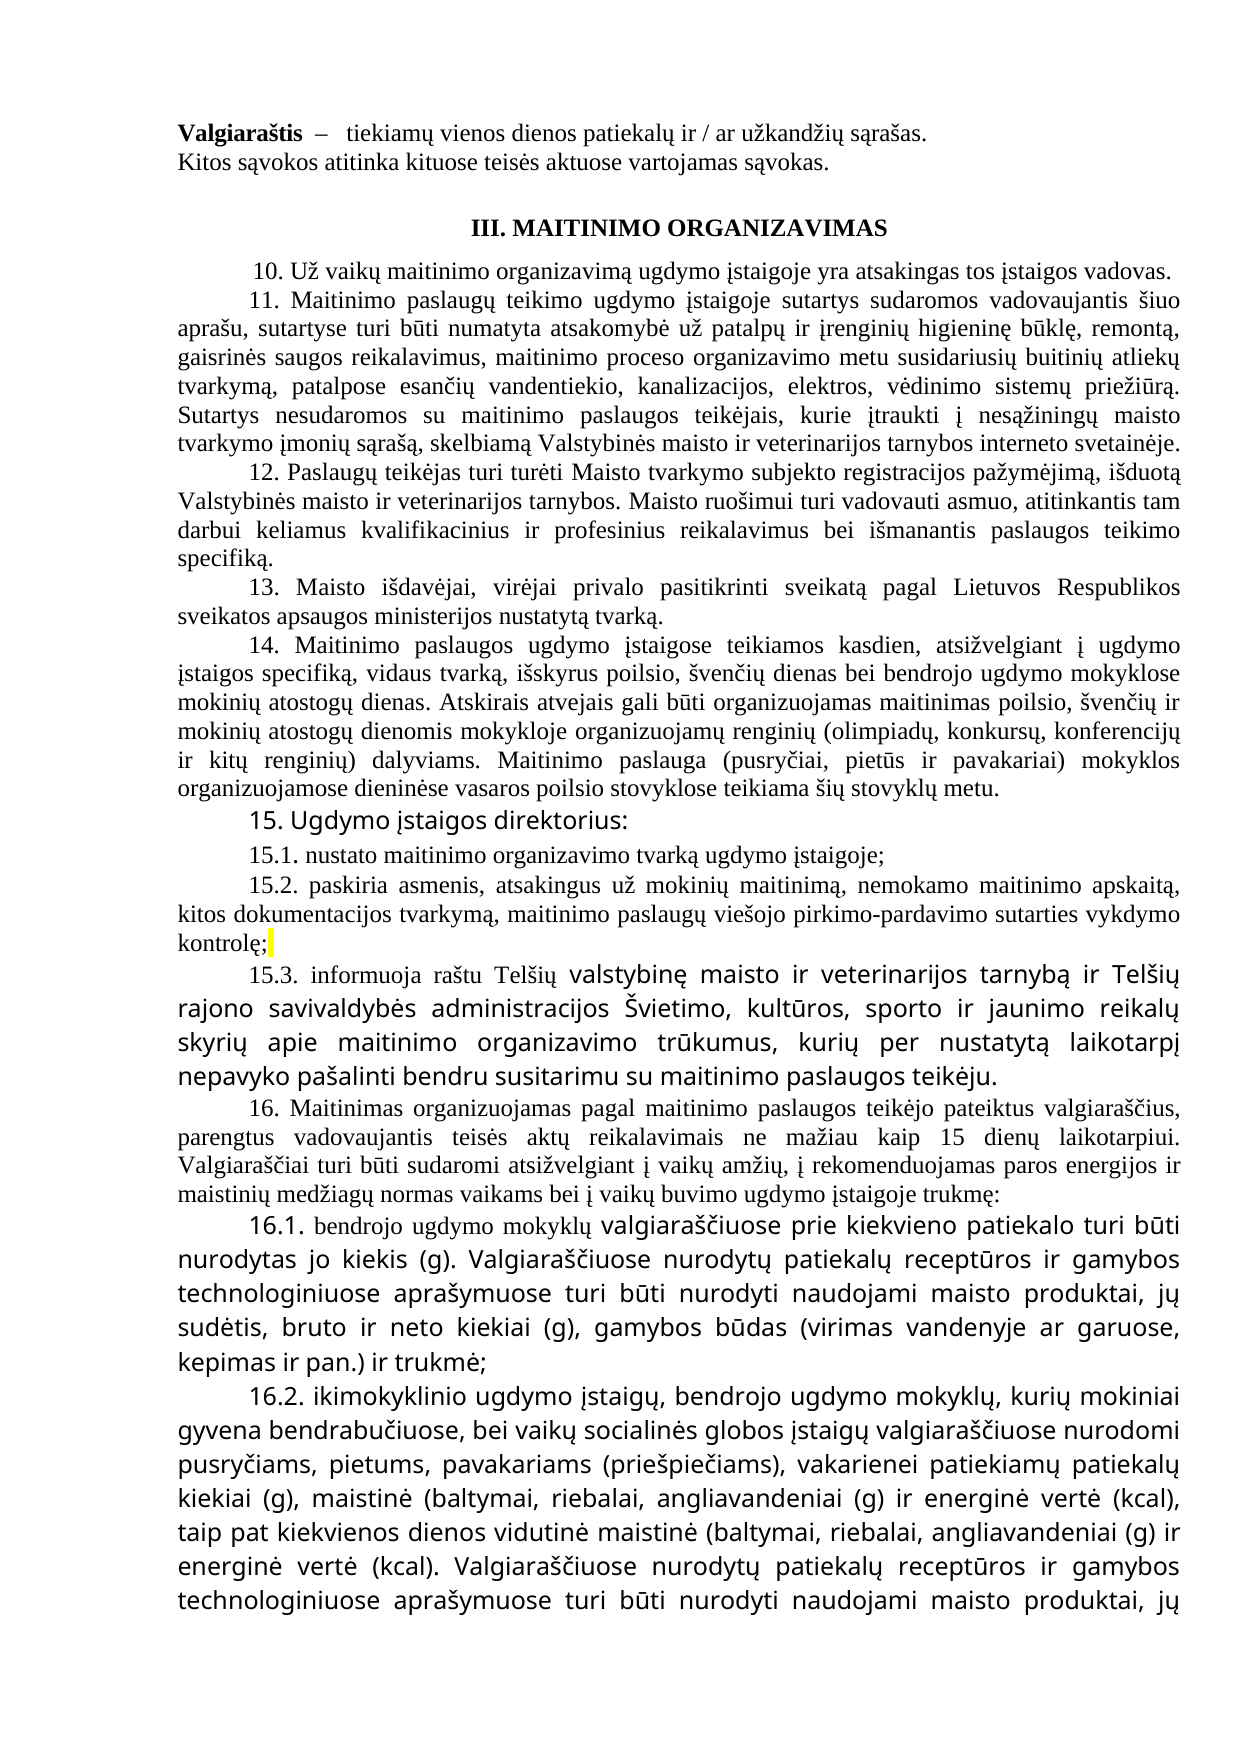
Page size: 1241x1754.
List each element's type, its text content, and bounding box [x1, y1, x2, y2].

text 12. Paslaugų teikėjas turi turėti Maisto tvarkymo subjekto registracijos pažymėjimą, išduotą Valstybinės maisto ir veterinarijos tarnybos. Maisto ruošimui turi vadovauti asmuo, atitinkantis tam darbui keliamus kvalifikacinius ir profesinius reikalavimus bei išmanantis paslaugos teikimo specifiką. [177, 457, 1181, 572]
text 15. Ugdymo įstaigos direktorius: [177, 802, 1181, 836]
text 16.1. bendrojo ugdymo mokyklų valgiaraščiuose prie kiekvieno patiekalo turi būti nurodytas jo kiekis (g). Valgiaraščiuose nurodytų patiekalų receptūros ir gamybos technologiniuose aprašymuose turi būti nurodyti naudojami maisto produktai, jų sudėtis, bruto ir neto kiekiai (g), gamybos būdas (virimas vandenyje ar garuose, kepimas ir pan.) ir trukmė; [177, 1208, 1181, 1378]
text 14. Maitinimo paslaugos ugdymo įstaigose teikiamos kasdien, atsižvelgiant į ugdymo įstaigos specifiką, vidaus tvarką, išskyrus poilsio, švenčių dienas bei bendrojo ugdymo mokyklose mokinių atostogų dienas. Atskirais atvejais gali būti organizuojamas maitinimas poilsio, švenčių ir mokinių atostogų dienomis mokykloje organizuojamų renginių (olimpiadų, konkursų, konferencijų ir kitų renginių) dalyviams. Maitinimo paslauga (pusryčiai, pietūs ir pavakariai) mokyklos organizuojamose dieninėse vasaros poilsio stovyklose teikiama šių stovyklų metu. [177, 630, 1181, 802]
text 15.1. nustato maitinimo organizavimo tvarką ugdymo įstaigoje; [177, 836, 1181, 870]
text 16. Maitinimas organizuojamas pagal maitinimo paslaugos teikėjo pateiktus valgiaraščius, parengtus vadovaujantis teisės aktų reikalavimais ne mažiau kaip 15 dienų laikotarpiui. Valgiaraščiai turi būti sudaromi atsižvelgiant į vaikų amžių, į rekomenduojamas paros energijos ir maistinių medžiagų normas vaikams bei į vaikų buvimo ugdymo įstaigoje trukmę: [177, 1093, 1181, 1208]
text 15.3. informuoja raštu Telšių valstybinę maisto ir veterinarijos tarnybą ir Telšių rajono savivaldybės administracijos Švietimo, kultūros, sporto ir jaunimo reikalų skyrių apie maitinimo organizavimo trūkumus, kurių per nustatytą laikotarpį nepavyko pašalinti bendru susitarimu su maitinimo paslaugos teikėju. [177, 957, 1181, 1093]
text 15.2. paskiria asmenis, atsakingus už mokinių maitinimą, nemokamo maitinimo apskaitą, kitos dokumentacijos tvarkymą, maitinimo paslaugų viešojo pirkimo-pardavimo sutarties vykdymo kontrolę; [177, 870, 1181, 957]
text Kitos sąvokos atitinka kituose teisės aktuose vartojamas sąvokas. [177, 147, 1181, 176]
text Valgiaraštis – tiekiamų vienos dienos patiekalų ir / ar užkandžių sąrašas. [177, 118, 1181, 147]
text 11. Maitinimo paslaugų teikimo ugdymo įstaigoje sutartys sudaromos vadovaujantis šiuo aprašu, sutartyse turi būti numatyta atsakomybė už patalpų ir įrenginių higieninę būklę, remontą, gaisrinės saugos reikalavimus, maitinimo proceso organizavimo metu susidariusių buitinių atliekų tvarkymą, patalpose esančių vandentiekio, kanalizacijos, elektros, vėdinimo sistemų priežiūrą. Sutartys nesudaromos su maitinimo paslaugos teikėjais, kurie įtraukti į nesąžiningų maisto tvarkymo įmonių sąrašą, skelbiamą Valstybinės maisto ir veterinarijos tarnybos interneto svetainėje. [177, 285, 1181, 457]
text 13. Maisto išdavėjai, virėjai privalo pasitikrinti sveikatą pagal Lietuvos Respublikos sveikatos apsaugos ministerijos nustatytą tvarką. [177, 572, 1181, 630]
text III. MAITINIMO ORGANIZAVIMAS [177, 213, 1181, 242]
text 10. Už vaikų maitinimo organizavimą ugdymo įstaigoje yra atsakingas tos įstaigos vadovas. [177, 256, 1181, 285]
text 16.2. ikimokyklinio ugdymo įstaigų, bendrojo ugdymo mokyklų, kurių mokiniai gyvena bendrabučiuose, bei vaikų socialinės globos įstaigų valgiaraščiuose nurodomi pusryčiams, pietums, pavakariams (priešpiečiams), vakarienei patiekiamų patiekalų kiekiai (g), maistinė (baltymai, riebalai, angliavandeniai (g) ir energinė vertė (kcal), taip pat kiekvienos dienos vidutinė maistinė (baltymai, riebalai, angliavandeniai (g) ir energinė vertė (kcal). Valgiaraščiuose nurodytų patiekalų receptūros ir gamybos technologiniuose aprašymuose turi būti nurodyti naudojami maisto produktai, jų [177, 1378, 1181, 1617]
